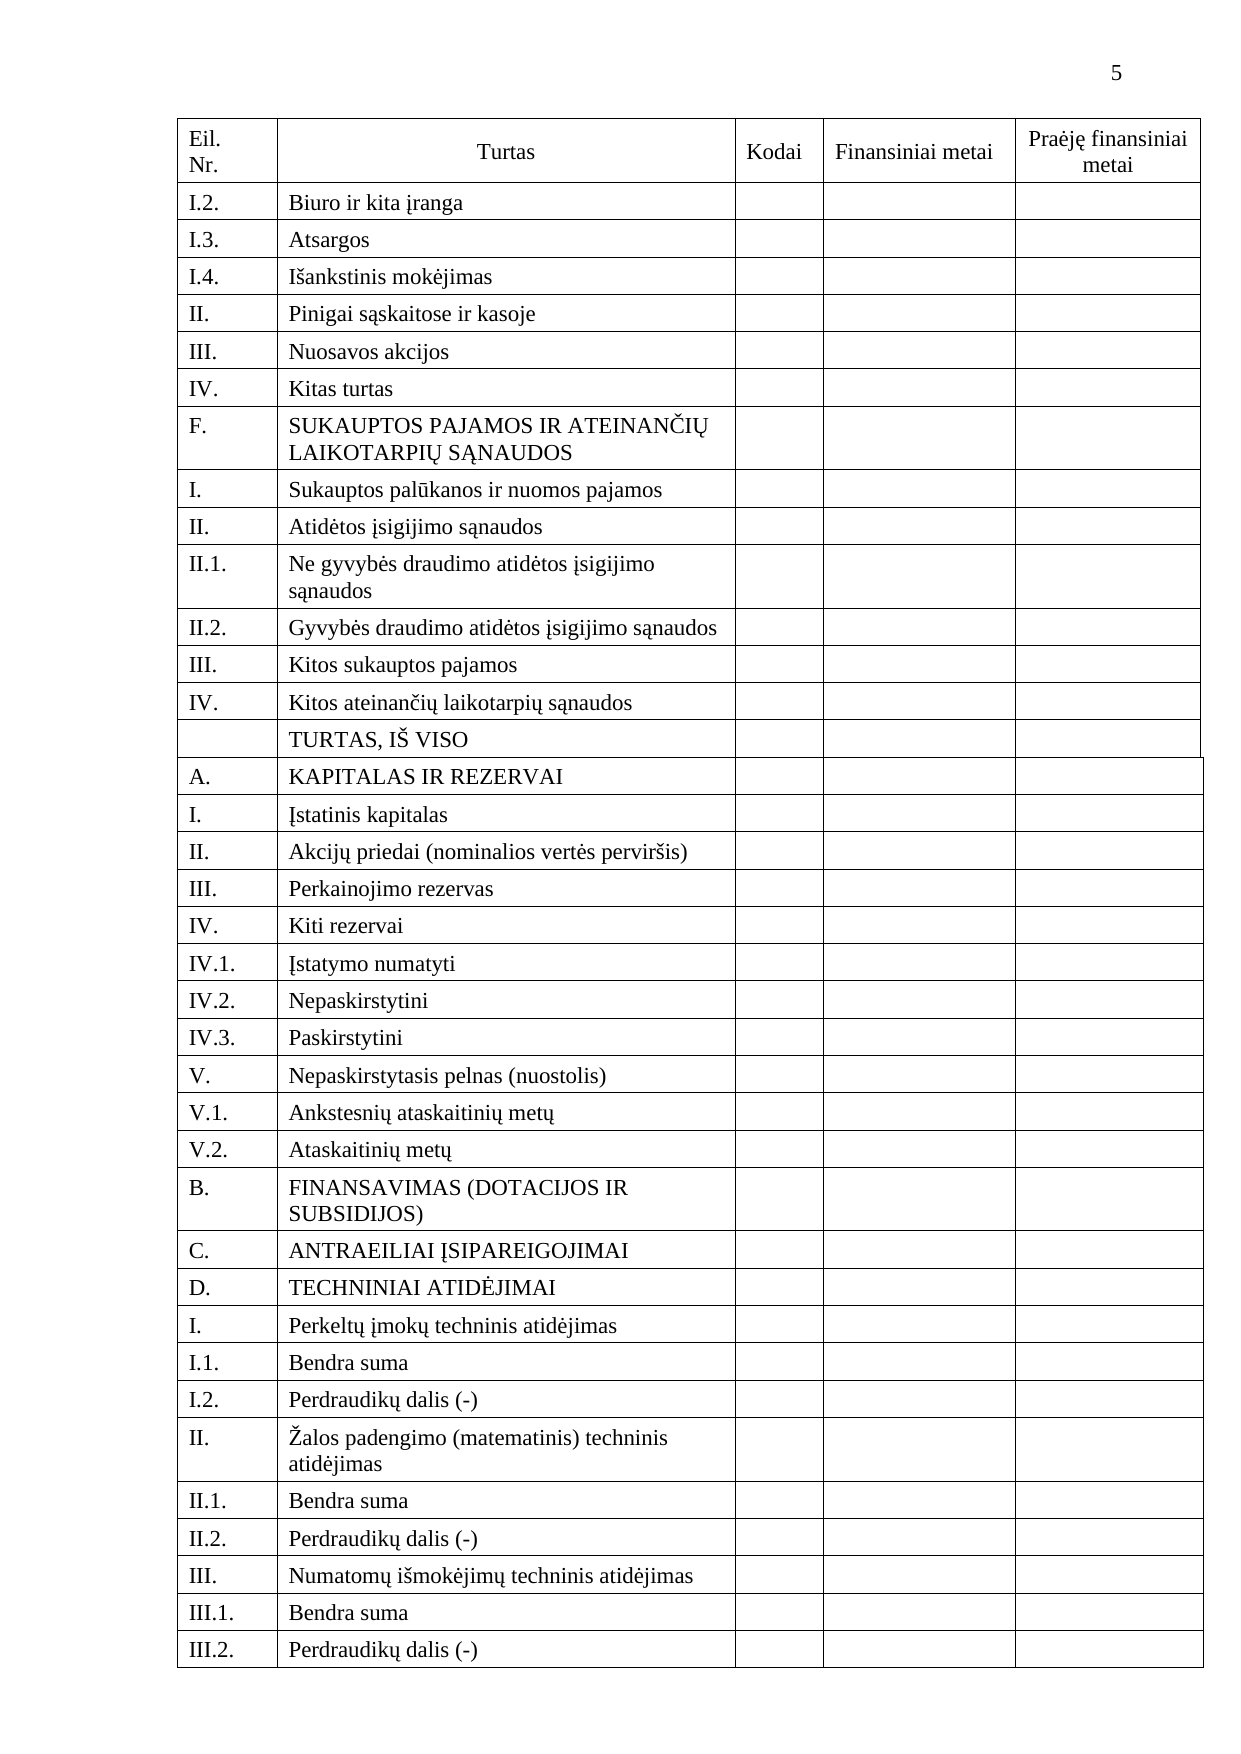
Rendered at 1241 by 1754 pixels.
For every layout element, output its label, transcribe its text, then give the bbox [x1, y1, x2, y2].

table_cell Bendra suma [278, 1594, 735, 1630]
table_cell II. [178, 832, 277, 868]
table_cell SUKAUPTOS PAJAMOS IR ATEINANČIŲ LAIKOTARPIŲ SĄNAUDOS [278, 407, 735, 469]
table_cell [178, 720, 277, 757]
table_cell Perdraudikų dalis (-) [278, 1631, 735, 1667]
table_cell [736, 1269, 823, 1305]
table_cell [1016, 1306, 1203, 1342]
table_cell II. [178, 1418, 277, 1481]
table_cell Žalos padengimo (matematinis) techninis atidėjimas [278, 1418, 735, 1481]
table_cell Paskirstytini [278, 1019, 735, 1055]
table_cell [736, 1131, 823, 1167]
table_cell IV. [178, 369, 277, 406]
table_cell Nuosavos akcijos [278, 332, 735, 368]
table_cell Nepaskirstytini [278, 981, 735, 1018]
table_cell III.1. [178, 1594, 277, 1630]
table_cell [1016, 508, 1200, 544]
table_cell Akcijų priedai (nominalios vertės perviršis) [278, 832, 735, 868]
table_cell [736, 1519, 823, 1555]
table_cell V. [178, 1056, 277, 1092]
table_cell II. [178, 508, 277, 544]
table_cell [824, 1231, 1015, 1268]
table_cell [1016, 646, 1200, 682]
table_cell [1016, 1343, 1203, 1379]
table_cell [1016, 1482, 1203, 1518]
table_header Eil. Nr. [178, 119, 277, 182]
table_cell [824, 758, 1015, 794]
table_cell [736, 1482, 823, 1518]
table_cell [736, 1093, 823, 1129]
table_header Turtas [278, 119, 735, 182]
table_cell II.1. [178, 1482, 277, 1518]
table_cell III. [178, 646, 277, 682]
table_cell IV.2. [178, 981, 277, 1018]
table_cell Kitos ateinančių laikotarpių sąnaudos [278, 683, 735, 719]
table_cell [824, 832, 1015, 868]
table_cell [824, 1269, 1015, 1305]
table_cell Perdraudikų dalis (-) [278, 1519, 735, 1555]
table_cell [824, 369, 1015, 406]
table_cell [736, 220, 823, 256]
table_cell [736, 1019, 823, 1055]
table_cell I.2. [178, 183, 277, 219]
table_cell [1016, 1093, 1203, 1129]
table_cell [1016, 183, 1200, 219]
table_cell [824, 720, 1015, 757]
table_cell III. [178, 870, 277, 906]
table_cell Nepaskirstytasis pelnas (nuostolis) [278, 1056, 735, 1092]
table_cell TURTAS, IŠ VISO [278, 720, 735, 757]
table_cell Įstatinis kapitalas [278, 795, 735, 831]
table_cell III. [178, 1556, 277, 1592]
table_cell [1016, 1519, 1203, 1555]
table_cell [736, 944, 823, 980]
table_cell ANTRAEILIAI ĮSIPAREIGOJIMAI [278, 1231, 735, 1268]
table_cell [824, 1594, 1015, 1630]
table_cell [736, 795, 823, 831]
table_cell [736, 1631, 823, 1667]
table_cell [824, 1306, 1015, 1342]
table_cell A. [178, 758, 277, 794]
table_cell [1016, 870, 1203, 906]
table_cell [824, 1019, 1015, 1055]
table_cell [824, 683, 1015, 719]
table_header Praėję finansiniai metai [1016, 119, 1200, 182]
table_cell Išankstinis mokėjimas [278, 258, 735, 294]
table_cell [736, 758, 823, 794]
table_cell [736, 407, 823, 469]
table_cell [824, 870, 1015, 906]
table_cell [1016, 220, 1200, 256]
table_cell I. [178, 1306, 277, 1342]
table_cell [824, 508, 1015, 544]
table_cell [1016, 258, 1200, 294]
table_cell [1016, 1381, 1203, 1417]
table_cell [824, 1381, 1015, 1417]
table_cell [736, 295, 823, 331]
table_cell F. [178, 407, 277, 469]
table_cell Perkainojimo rezervas [278, 870, 735, 906]
table_cell TECHNINIAI ATIDĖJIMAI [278, 1269, 735, 1305]
table_cell [736, 1343, 823, 1379]
table_cell Kitas turtas [278, 369, 735, 406]
table_cell [736, 870, 823, 906]
table_cell IV. [178, 683, 277, 719]
table_cell [1016, 609, 1200, 645]
table_cell I. [178, 795, 277, 831]
table_cell Gyvybės draudimo atidėtos įsigijimo sąnaudos [278, 609, 735, 645]
table_cell [736, 1594, 823, 1630]
table_cell [1016, 907, 1203, 943]
table_cell [1016, 407, 1200, 469]
table_cell [736, 1306, 823, 1342]
table_cell [824, 795, 1015, 831]
table_cell [824, 981, 1015, 1018]
table_cell [736, 646, 823, 682]
table_cell III.2. [178, 1631, 277, 1667]
table_cell [1016, 1168, 1203, 1230]
table_cell Atidėtos įsigijimo sąnaudos [278, 508, 735, 544]
table_cell [1016, 720, 1200, 757]
table_cell [736, 332, 823, 368]
table_cell [1016, 1418, 1203, 1481]
table_cell [824, 609, 1015, 645]
table_cell [736, 258, 823, 294]
table_cell I.3. [178, 220, 277, 256]
table_cell [1016, 1019, 1203, 1055]
table_cell [1016, 683, 1200, 719]
table_cell IV. [178, 907, 277, 943]
table_cell [824, 646, 1015, 682]
table_cell Sukauptos palūkanos ir nuomos pajamos [278, 470, 735, 506]
table_cell Kitos sukauptos pajamos [278, 646, 735, 682]
table_cell II.2. [178, 1519, 277, 1555]
table_cell KAPITALAS IR REZERVAI [278, 758, 735, 794]
table_cell [736, 981, 823, 1018]
table_cell [736, 1418, 823, 1481]
table_cell [824, 1343, 1015, 1379]
table_cell [1016, 832, 1203, 868]
table_cell Perdraudikų dalis (-) [278, 1381, 735, 1417]
table_cell [1016, 944, 1203, 980]
table_cell [1016, 795, 1203, 831]
table_cell [736, 1231, 823, 1268]
table_cell [1016, 1269, 1203, 1305]
table_cell [736, 1056, 823, 1092]
table_cell IV.3. [178, 1019, 277, 1055]
table_cell [736, 832, 823, 868]
table_cell [736, 545, 823, 607]
table_cell [1016, 369, 1200, 406]
table_cell [736, 720, 823, 757]
table_cell [824, 944, 1015, 980]
table_cell IV.1. [178, 944, 277, 980]
table_cell [824, 1418, 1015, 1481]
table_header Finansiniai metai [824, 119, 1015, 182]
table_cell Pinigai sąskaitose ir kasoje [278, 295, 735, 331]
table_cell [824, 295, 1015, 331]
table_cell [736, 369, 823, 406]
table_cell Kiti rezervai [278, 907, 735, 943]
table_cell I.2. [178, 1381, 277, 1417]
table_cell [1016, 295, 1200, 331]
table_cell [736, 907, 823, 943]
table_cell [824, 332, 1015, 368]
table_cell Įstatymo numatyti [278, 944, 735, 980]
table_cell [824, 220, 1015, 256]
table_cell Biuro ir kita įranga [278, 183, 735, 219]
table_cell [824, 1631, 1015, 1667]
table_cell [1016, 981, 1203, 1018]
table_cell Ataskaitinių metų [278, 1131, 735, 1167]
table_cell II.1. [178, 545, 277, 607]
table_cell [1016, 1594, 1203, 1630]
table_cell II.2. [178, 609, 277, 645]
table_cell [824, 1556, 1015, 1592]
table_cell I. [178, 470, 277, 506]
table_cell [1016, 1556, 1203, 1592]
table_cell Bendra suma [278, 1343, 735, 1379]
table_cell Atsargos [278, 220, 735, 256]
table_cell [736, 508, 823, 544]
table_cell B. [178, 1168, 277, 1230]
table_cell D. [178, 1269, 277, 1305]
table_cell [1016, 470, 1200, 506]
table_cell V.1. [178, 1093, 277, 1129]
table_cell [1016, 545, 1200, 607]
table_cell Bendra suma [278, 1482, 735, 1518]
table_cell V.2. [178, 1131, 277, 1167]
table_cell [824, 1093, 1015, 1129]
table_cell [1016, 758, 1203, 794]
table_cell [736, 470, 823, 506]
table_cell III. [178, 332, 277, 368]
table_cell [1016, 332, 1200, 368]
table_cell [824, 1482, 1015, 1518]
table_cell [824, 1168, 1015, 1230]
table_cell I.4. [178, 258, 277, 294]
table_cell [824, 1056, 1015, 1092]
table_cell [824, 407, 1015, 469]
table_cell [736, 1556, 823, 1592]
table_cell II. [178, 295, 277, 331]
table_cell [824, 183, 1015, 219]
table_cell [736, 183, 823, 219]
table_cell [1016, 1631, 1203, 1667]
table_cell [1016, 1231, 1203, 1268]
table_cell [824, 1131, 1015, 1167]
table_cell Perkeltų įmokų techninis atidėjimas [278, 1306, 735, 1342]
table_cell [736, 1381, 823, 1417]
table_cell Ankstesnių ataskaitinių metų [278, 1093, 735, 1129]
table_cell [1016, 1131, 1203, 1167]
table_cell I.1. [178, 1343, 277, 1379]
table_cell Numatomų išmokėjimų techninis atidėjimas [278, 1556, 735, 1592]
table_cell [736, 609, 823, 645]
table_cell [824, 1519, 1015, 1555]
table_cell [824, 258, 1015, 294]
table_cell [824, 907, 1015, 943]
table_cell [736, 683, 823, 719]
table_header Kodai [736, 119, 823, 182]
table_cell C. [178, 1231, 277, 1268]
table_cell Ne gyvybės draudimo atidėtos įsigijimo sąnaudos [278, 545, 735, 607]
table_cell [736, 1168, 823, 1230]
table_cell [824, 545, 1015, 607]
table_cell FINANSAVIMAS (DOTACIJOS IR SUBSIDIJOS) [278, 1168, 735, 1230]
table_cell [1016, 1056, 1203, 1092]
table_cell [824, 470, 1015, 506]
